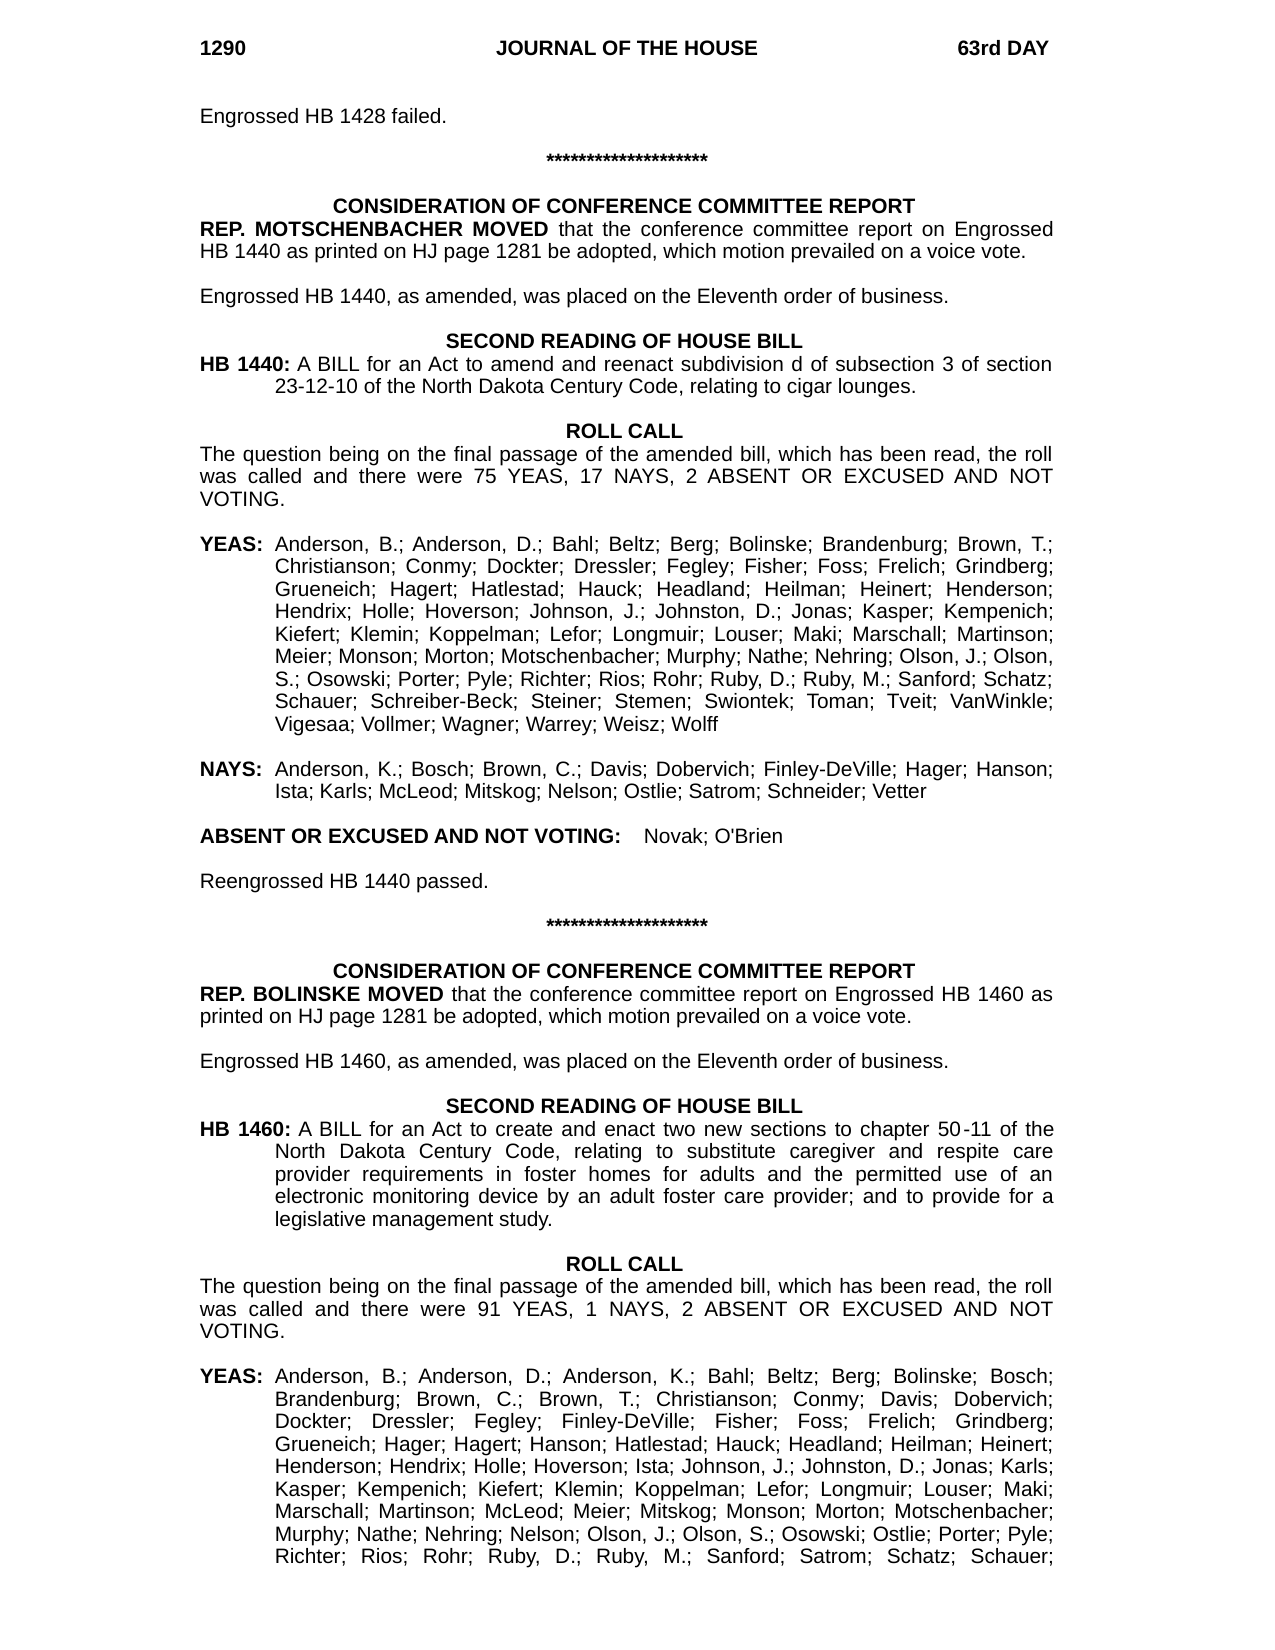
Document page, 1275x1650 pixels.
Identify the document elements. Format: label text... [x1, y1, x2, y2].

title ABSENT OR EXCUSED AND NOT VOTING: Novak; O'Brien [199, 826, 1054, 848]
text CONSIDERATION OF CONFERENCE COMMITTEE REPORT [199, 961, 1054, 983]
text ROLL CALL [199, 1253, 1054, 1276]
title HB 1440: A BILL for an Act to amend and reenact subdivision d of subsection 3 of section 23‑12‑10 of the North Dakota Century Code, relating to cigar lounges. [199, 353, 1054, 398]
text SECOND READING OF HOUSE BILL [199, 331, 1054, 353]
title NAYS: Anderson, K.; Bosch; Brown, C.; Davis; Dobervich; Finley-DeVille; Hager; Hanson; Ista; Karls; McLeod; Mitskog; Nelson; Ostlie; Satrom; Schneider; Vetter [199, 758, 1054, 803]
text REP. MOTSCHENBACHER MOVED that the conference committee report on Engrossed HB 1440 as printed on HJ page 1281 be adopted, which motion prevailed on a voice vote. [199, 218, 1054, 263]
text ROLL CALL [199, 421, 1054, 443]
text Engrossed HB 1460, as amended, was placed on the Eleventh order of business. [199, 1051, 1054, 1073]
text CONSIDERATION OF CONFERENCE COMMITTEE REPORT [199, 196, 1054, 218]
title YEAS: Anderson, B.; Anderson, D.; Anderson, K.; Bahl; Beltz; Berg; Bolinske; Bosch; Brandenburg; Brown, C.; Brown, T.; Christianson; Conmy; Davis; Dobervich; Dockter; Dressler; Fegley; Finley-DeVille; Fisher; Foss; Frelich; Grindberg; Grueneich; Hager; Hagert; Hanson; Hatlestad; Hauck; Headland; Heilman; Heinert; Henderson; Hendrix; Holle; Hoverson; Ista; Johnson, J.; Johnston, D.; Jonas; Karls; Kasper; Kempenich; Kiefert; Klemin; Koppelman; Lefor; Longmuir; Louser; Maki; Marschall; Martinson; McLeod; Meier; Mitskog; Monson; Morton; Motschenbacher; Murphy; Nathe; Nehring; Nelson; Olson, J.; Olson, S.; Osowski; Ostlie; Porter; Pyle; Richter; Rios; Rohr; Ruby, D.; Ruby, M.; Sanford; Satrom; Schatz; Schauer; [199, 1366, 1054, 1568]
text REP. BOLINSKE MOVED that the conference committee report on Engrossed HB 1460 as printed on HJ page 1281 be adopted, which motion prevailed on a voice vote. [199, 983, 1054, 1028]
text ******************** [199, 916, 1054, 938]
text Reengrossed HB 1440 passed. [199, 871, 1054, 893]
title YEAS: Anderson, B.; Anderson, D.; Bahl; Beltz; Berg; Bolinske; Brandenburg; Brown, T.; Christianson; Conmy; Dockter; Dressler; Fegley; Fisher; Foss; Frelich; Grindberg; Grueneich; Hagert; Hatlestad; Hauck; Headland; Heilman; Heinert; Henderson; Hendrix; Holle; Hoverson; Johnson, J.; Johnston, D.; Jonas; Kasper; Kempenich; Kiefert; Klemin; Koppelman; Lefor; Longmuir; Louser; Maki; Marschall; Martinson; Meier; Monson; Morton; Motschenbacher; Murphy; Nathe; Nehring; Olson, J.; Olson, S.; Osowski; Porter; Pyle; Richter; Rios; Rohr; Ruby, D.; Ruby, M.; Sanford; Schatz; Schauer; Schreiber-Beck; Steiner; Stemen; Swiontek; Toman; Tveit; VanWinkle; Vigesaa; Vollmer; Wagner; Warrey; Weisz; Wolff [199, 533, 1054, 736]
text ******************** [199, 151, 1054, 173]
text Engrossed HB 1440, as amended, was placed on the Eleventh order of business. [199, 286, 1054, 308]
subtitle Page 1290 [9, 9, 109, 57]
text The question being on the final passage of the amended bill, which has been read, the roll was called and there were 91 YEAS, 1 NAYS, 2 ABSENT OR EXCUSED AND NOT VOTING. [199, 1276, 1054, 1343]
text Engrossed HB 1428 failed. [199, 106, 1054, 128]
text The question being on the final passage of the amended bill, which has been read, the roll was called and there were 75 YEAS, 17 NAYS, 2 ABSENT OR EXCUSED AND NOT VOTING. [199, 443, 1054, 511]
title HB 1460: A BILL for an Act to create and enact two new sections to chapter 50‑11 of the North Dakota Century Code, relating to substitute caregiver and respite care provider requirements in foster homes for adults and the permitted use of an electronic monitoring device by an adult foster care provider; and to provide for a legislative management study. [199, 1118, 1054, 1231]
text SECOND READING OF HOUSE BILL [199, 1096, 1054, 1118]
